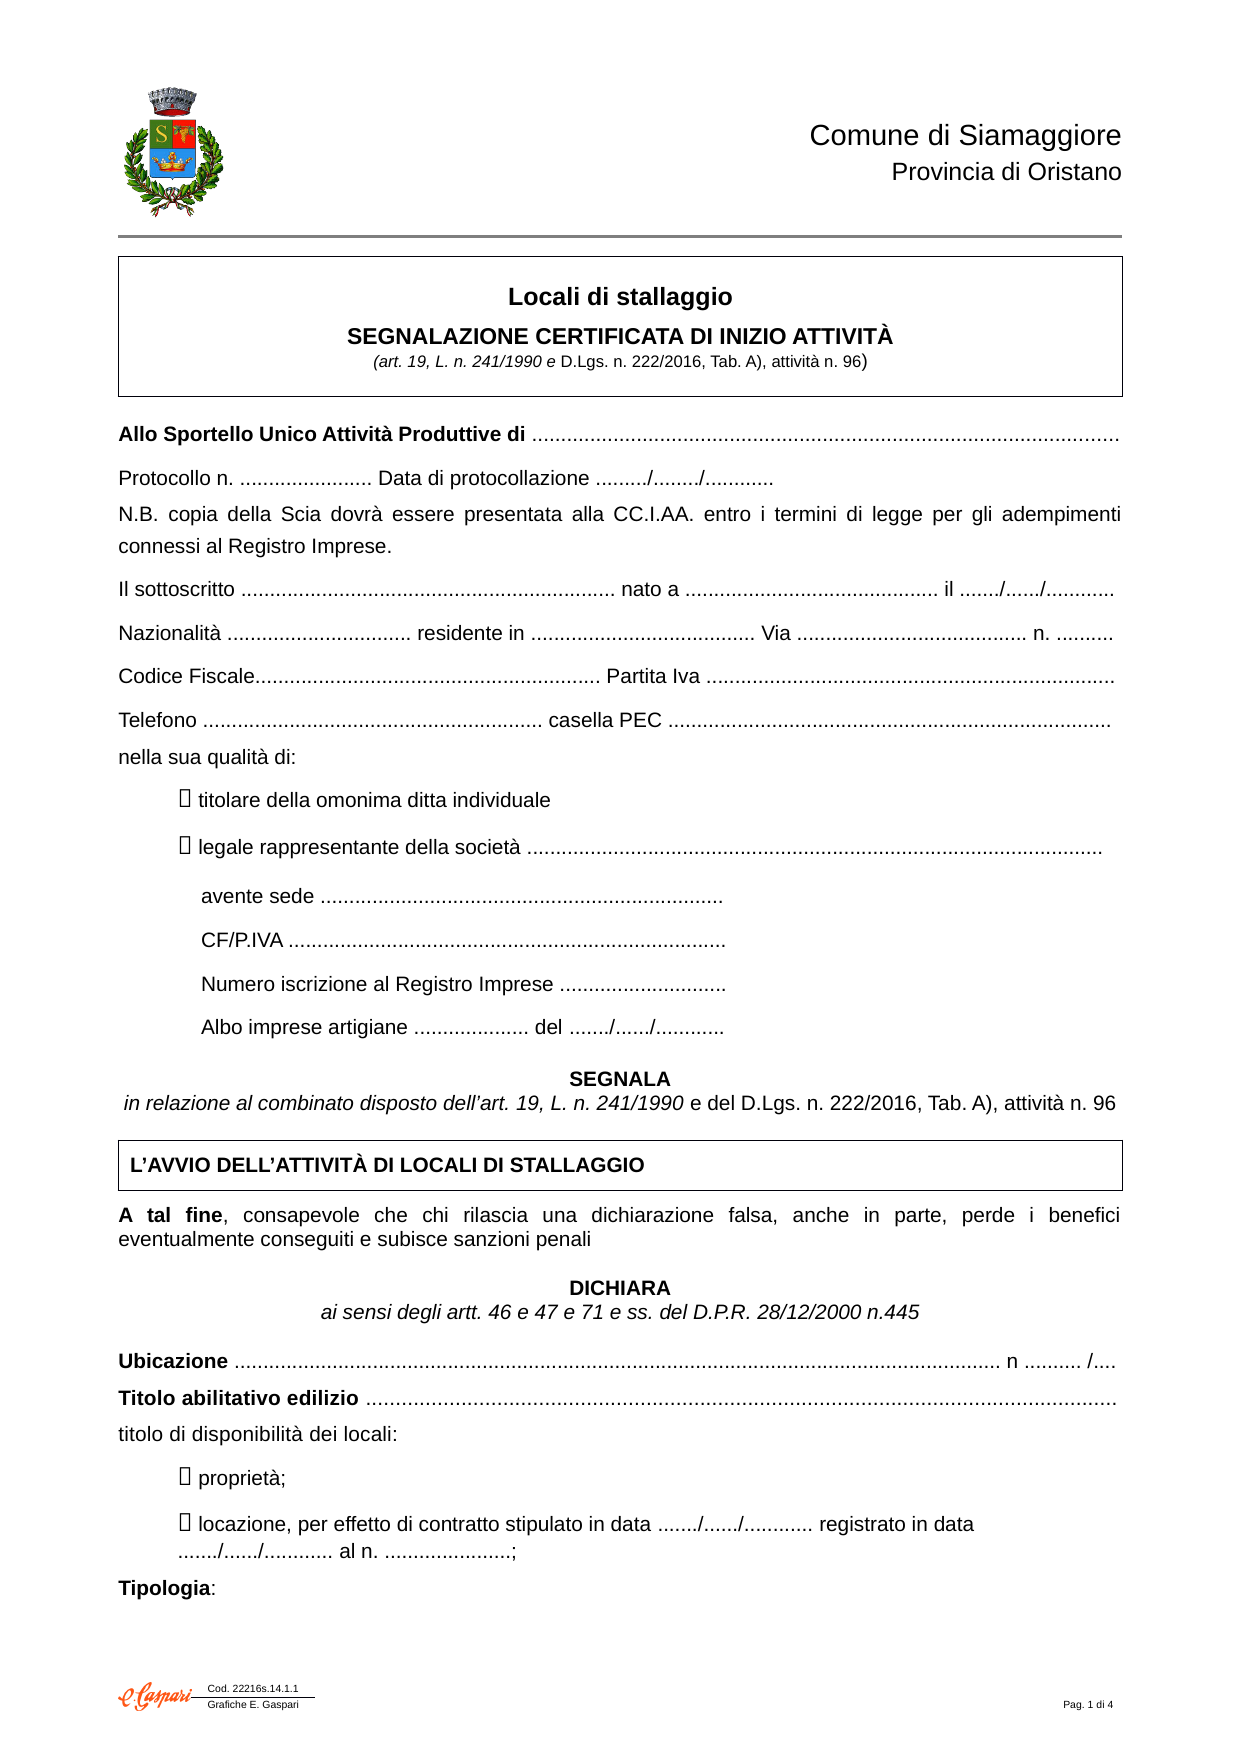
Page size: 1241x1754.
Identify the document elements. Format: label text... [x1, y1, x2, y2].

table_header Locali di stallaggio SEGNALAZIONE CERTIFICATA DI INIZIO ATTIVITÀ (art. 19, L. n. 241/1990 e D.Lgs. n. 222/2016, Tab. A), attività n. 96) [119, 257, 1122, 396]
text A tal fine, consapevole che chi rilascia una dichiarazione falsa, anche in parte, perde i benefici eventualmente conseguiti e subisce sanzioni penali [118, 1203, 1122, 1251]
text SEGNALA [118, 1067, 1122, 1091]
text Ubicazione ..................................................................................................................................... n .......... /.... [118, 1349, 1122, 1373]
picture [122, 185, 224, 219]
text Protocollo n. ....................... Data di protocollazione ........./......../............ [118, 466, 1122, 490]
table_header L’AVVIO DELL’ATTIVITÀ DI LOCALI DI STALLAGGIO [119, 1141, 1122, 1189]
picture [118, 1682, 192, 1711]
text  legale rappresentante della società .................................................................................................... [177, 827, 1122, 862]
text Telefono ........................................................... casella PEC ............................................................................. [118, 708, 1122, 732]
text Provincia di Oristano [118, 157, 1122, 185]
picture [122, 152, 224, 157]
text N.B. copia della Scia dovrà essere presentata alla CC.I.AA. entro i termini di legge per gli adempimenti connessi al Registro Imprese. [118, 502, 1122, 557]
picture [122, 87, 224, 118]
text  proprietà; [177, 1458, 1122, 1492]
text  locazione, per effetto di contratto stipulato in data ......./....../............ registrato in data ......./....../............ al n. ......................; [177, 1505, 1122, 1563]
text Nazionalità ................................ residente in ....................................... Via ........................................ n. .......... [118, 621, 1122, 645]
text Il sottoscritto ................................................................. nato a ............................................ il ......./....../............ [118, 577, 1122, 601]
text nella sua qualità di: [118, 744, 1122, 768]
text Tipologia: [118, 1575, 1128, 1599]
text Titolo abilitativo edilizio .............................................................................................................................. [118, 1385, 1122, 1409]
text Comune di Siamaggiore [118, 118, 1122, 152]
text Allo Sportello Unico Attività Produttive di [118, 422, 1122, 446]
text avente sede ...................................................................... [201, 884, 1122, 908]
text  titolare della omonima ditta individuale [177, 781, 1122, 815]
text CF/P.IVA ............................................................................ [201, 928, 1122, 952]
text in relazione al combinato disposto dell’art. 19, L. n. 241/1990 e del D.Lgs. n. 222/2016, Tab. A), attività n. 96 [118, 1091, 1122, 1114]
text Numero iscrizione al Registro Imprese ............................. [201, 972, 1122, 996]
text Albo imprese artigiane .................... del ......./....../............ [201, 1015, 1122, 1039]
text titolo di disponibilità dei locali: [118, 1422, 1122, 1446]
text Codice Fiscale............................................................ Partita Iva ....................................................................... [118, 664, 1122, 688]
text DICHIARA [118, 1276, 1122, 1300]
text ai sensi degli artt. 46 e 47 e 71 e ss. del D.P.R. 28/12/2000 n.445 [118, 1300, 1122, 1324]
